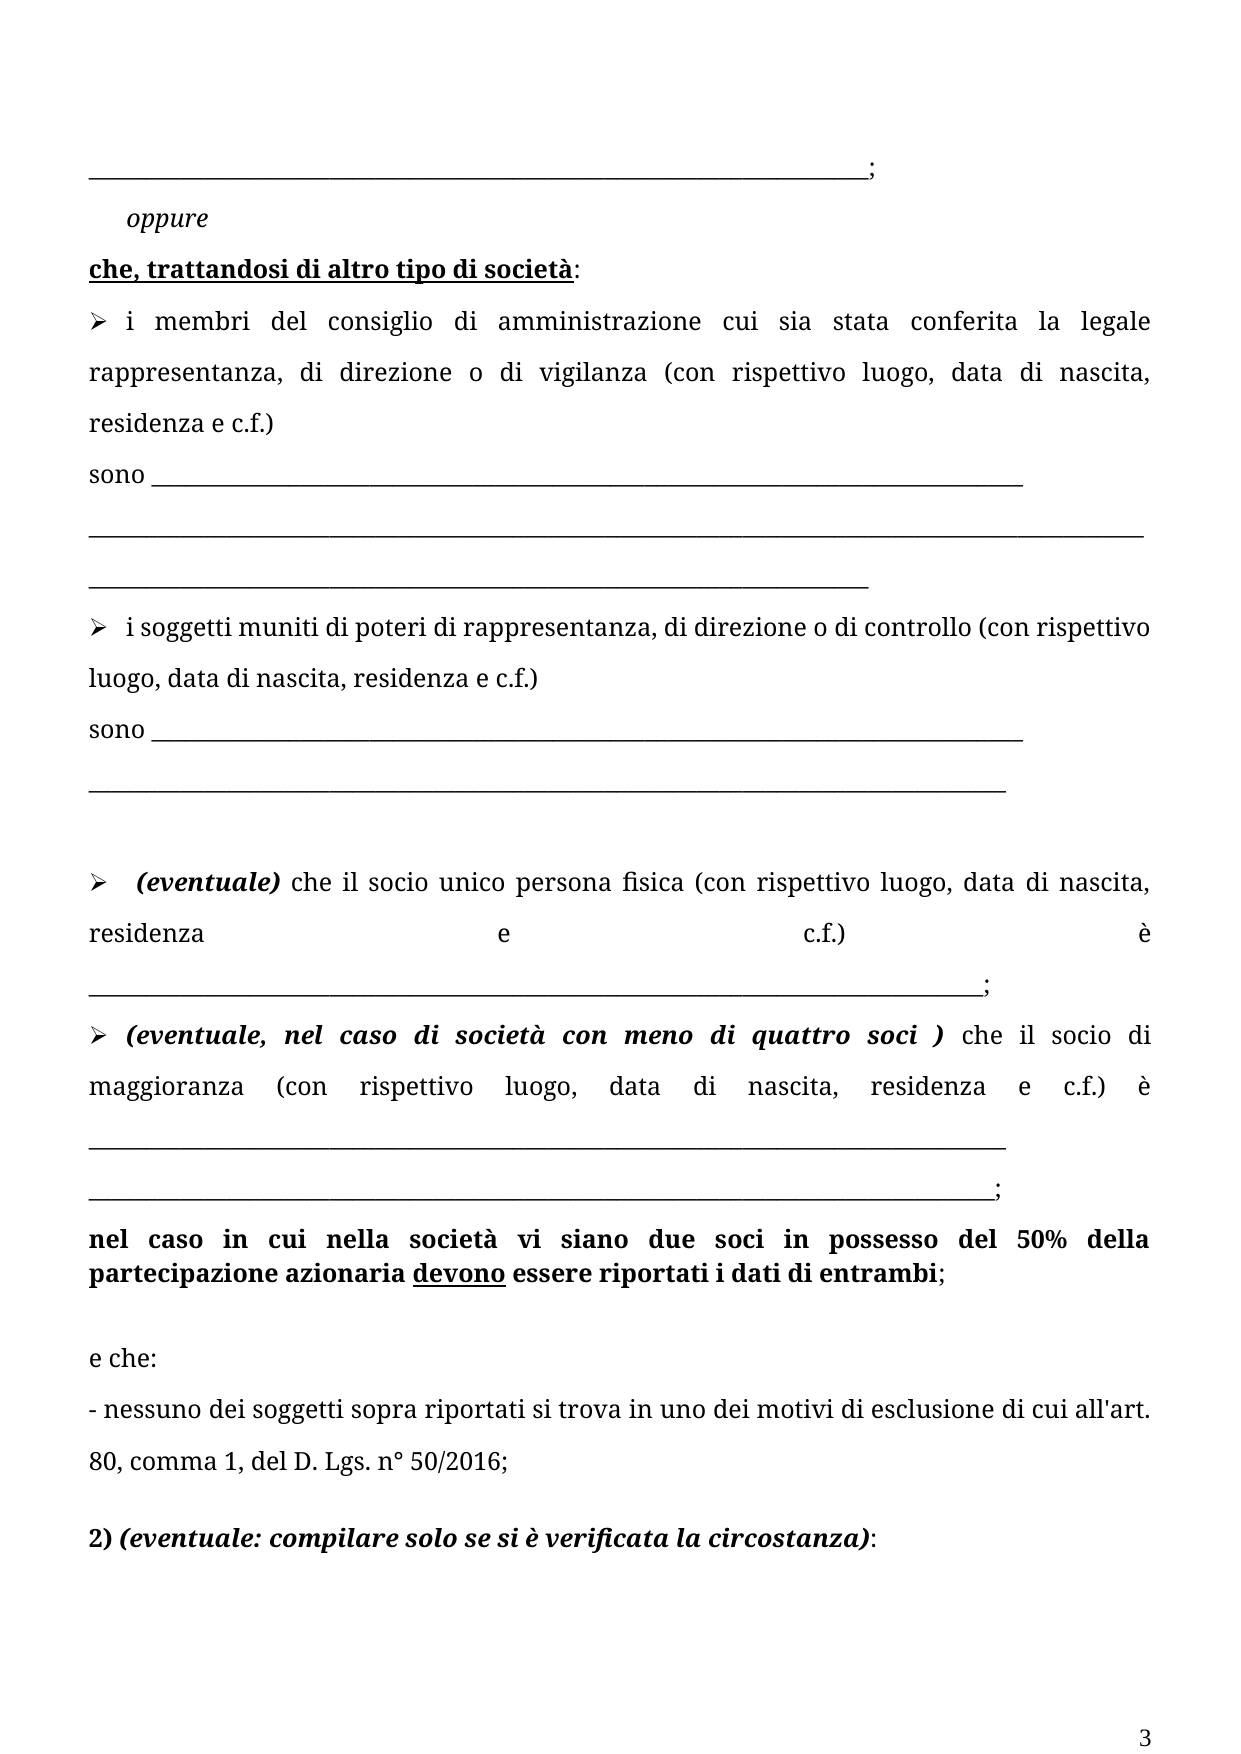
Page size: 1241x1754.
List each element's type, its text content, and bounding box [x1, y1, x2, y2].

text 2) (eventuale: compilare solo se si è verificata la circostanza): [89, 1521, 1152, 1554]
text sono ____________________________________________________________________________ [89, 711, 1152, 746]
text _______________________________________________________________________________; [89, 1171, 1152, 1205]
text - nessuno dei soggetti sopra riportati si trova in uno dei motivi di esclusione di cui all'art. 80, comma 1, del D. Lgs. n° 50/2016; [89, 1392, 1152, 1477]
text ________________________________________________________________________________ [89, 762, 1152, 797]
text sono ____________________________________________________________________________ [89, 456, 1152, 490]
text che, trattandosi di altro tipo di società: [89, 252, 1152, 286]
text e che: [89, 1341, 1152, 1375]
text oppure [126, 201, 1152, 235]
list (eventuale) che il socio unico persona fisica (con rispettivo luogo, data di nascita, residenza e c.f.) è ______________________________________________________________________________; [89, 864, 1152, 1001]
list (eventuale, nel caso di società con meno di quattro soci ) che il socio di maggioranza (con rispettivo luogo, data di nascita, residenza e c.f.) è ________________________________________________________________________________ [89, 1018, 1152, 1154]
text ____________________________________________________________________; [89, 150, 1152, 184]
text ________________________________________________________________________________________________________________________________________________________________ [89, 507, 1152, 592]
text nel caso in cui nella società vi siano due soci in possesso del 50% della partecipazione azionaria devono essere riportati i dati di entrambi; [89, 1222, 1152, 1290]
list i soggetti muniti di poteri di rappresentanza, di direzione o di controllo (con rispettivo luogo, data di nascita, residenza e c.f.) [89, 609, 1152, 694]
list i membri del consiglio di amministrazione cui sia stata conferita la legale rappresentanza, di direzione o di vigilanza (con rispettivo luogo, data di nascita, residenza e c.f.) [89, 303, 1152, 439]
